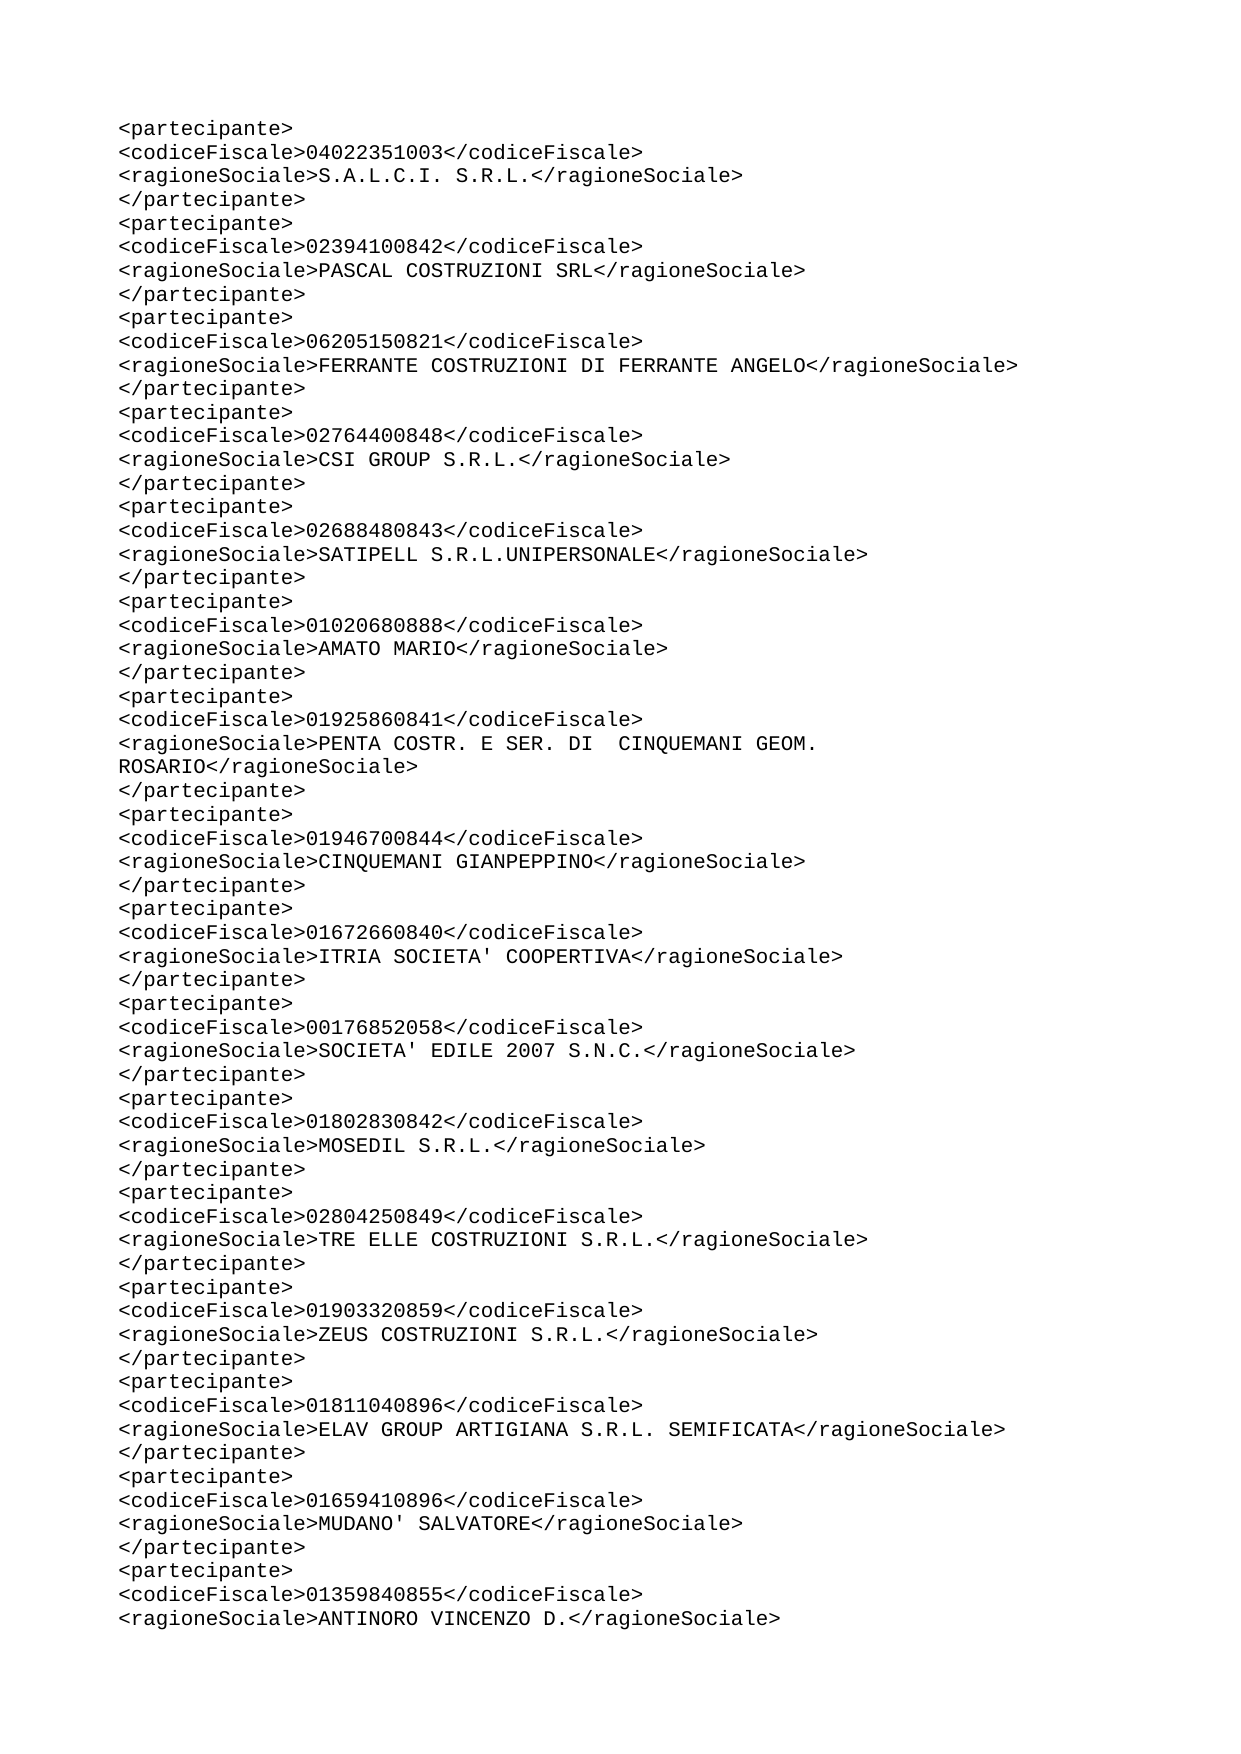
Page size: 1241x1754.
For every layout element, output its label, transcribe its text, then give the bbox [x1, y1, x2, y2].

text <ragioneSociale>TRE ELLE COSTRUZIONI S.R.L.</ragioneSociale> [118, 1229, 1122, 1253]
text <codiceFiscale>01672660840</codiceFiscale> [118, 922, 1122, 946]
text <partecipante> [118, 1277, 1122, 1300]
text <partecipante> [118, 213, 1122, 236]
text <partecipante> [118, 307, 1122, 331]
text </partecipante> [118, 1158, 1122, 1182]
text <codiceFiscale>00176852058</codiceFiscale> [118, 1017, 1122, 1040]
text <ragioneSociale>CSI GROUP S.R.L.</ragioneSociale> [118, 449, 1122, 473]
text <partecipante> [118, 118, 1122, 142]
text <partecipante> [118, 402, 1122, 426]
text </partecipante> [118, 378, 1122, 402]
text <ragioneSociale>PENTA COSTR. E SER. DI CINQUEMANI GEOM. ROSARIO</ragioneSociale> [118, 733, 1122, 780]
text </partecipante> [118, 1537, 1122, 1561]
text <ragioneSociale>CINQUEMANI GIANPEPPINO</ragioneSociale> [118, 851, 1122, 875]
text <codiceFiscale>06205150821</codiceFiscale> [118, 331, 1122, 354]
text <codiceFiscale>01925860841</codiceFiscale> [118, 709, 1122, 733]
text </partecipante> [118, 875, 1122, 898]
text <partecipante> [118, 804, 1122, 827]
text <ragioneSociale>MOSEDIL S.R.L.</ragioneSociale> [118, 1135, 1122, 1158]
text <partecipante> [118, 686, 1122, 709]
text <ragioneSociale>FERRANTE COSTRUZIONI DI FERRANTE ANGELO</ragioneSociale> [118, 354, 1122, 378]
text <ragioneSociale>MUDANO' SALVATORE</ragioneSociale> [118, 1513, 1122, 1537]
text </partecipante> [118, 780, 1122, 804]
text <codiceFiscale>01359840855</codiceFiscale> [118, 1584, 1122, 1608]
text <ragioneSociale>ANTINORO VINCENZO D.</ragioneSociale> [118, 1608, 1122, 1631]
text <ragioneSociale>AMATO MARIO</ragioneSociale> [118, 638, 1122, 662]
text <ragioneSociale>ELAV GROUP ARTIGIANA S.R.L. SEMIFICATA</ragioneSociale> [118, 1419, 1122, 1442]
text <ragioneSociale>PASCAL COSTRUZIONI SRL</ragioneSociale> [118, 260, 1122, 284]
text <codiceFiscale>02764400848</codiceFiscale> [118, 426, 1122, 449]
text </partecipante> [118, 189, 1122, 213]
text <ragioneSociale>SOCIETA' EDILE 2007 S.N.C.</ragioneSociale> [118, 1040, 1122, 1064]
text </partecipante> [118, 969, 1122, 993]
text <partecipante> [118, 1088, 1122, 1111]
text </partecipante> [118, 473, 1122, 496]
text </partecipante> [118, 1348, 1122, 1371]
text <codiceFiscale>01659410896</codiceFiscale> [118, 1489, 1122, 1513]
text <ragioneSociale>SATIPELL S.R.L.UNIPERSONALE</ragioneSociale> [118, 544, 1122, 567]
text <partecipante> [118, 993, 1122, 1017]
text </partecipante> [118, 567, 1122, 591]
text </partecipante> [118, 284, 1122, 307]
text </partecipante> [118, 1253, 1122, 1277]
text <ragioneSociale>ITRIA SOCIETA' COOPERTIVA</ragioneSociale> [118, 946, 1122, 969]
text <partecipante> [118, 1182, 1122, 1206]
text <ragioneSociale>S.A.L.C.I. S.R.L.</ragioneSociale> [118, 165, 1122, 189]
text <partecipante> [118, 496, 1122, 520]
text <codiceFiscale>01903320859</codiceFiscale> [118, 1300, 1122, 1324]
text <codiceFiscale>01811040896</codiceFiscale> [118, 1395, 1122, 1419]
text <partecipante> [118, 1466, 1122, 1489]
text <codiceFiscale>02804250849</codiceFiscale> [118, 1206, 1122, 1229]
text <partecipante> [118, 1561, 1122, 1584]
text <ragioneSociale>ZEUS COSTRUZIONI S.R.L.</ragioneSociale> [118, 1324, 1122, 1348]
text <codiceFiscale>02394100842</codiceFiscale> [118, 236, 1122, 260]
text <codiceFiscale>01802830842</codiceFiscale> [118, 1111, 1122, 1135]
text </partecipante> [118, 1442, 1122, 1466]
text <partecipante> [118, 1371, 1122, 1395]
text <partecipante> [118, 591, 1122, 615]
text </partecipante> [118, 662, 1122, 686]
text <partecipante> [118, 898, 1122, 922]
text </partecipante> [118, 1064, 1122, 1088]
text <codiceFiscale>04022351003</codiceFiscale> [118, 142, 1122, 165]
text <codiceFiscale>01946700844</codiceFiscale> [118, 827, 1122, 851]
text <codiceFiscale>01020680888</codiceFiscale> [118, 615, 1122, 638]
text <codiceFiscale>02688480843</codiceFiscale> [118, 520, 1122, 544]
